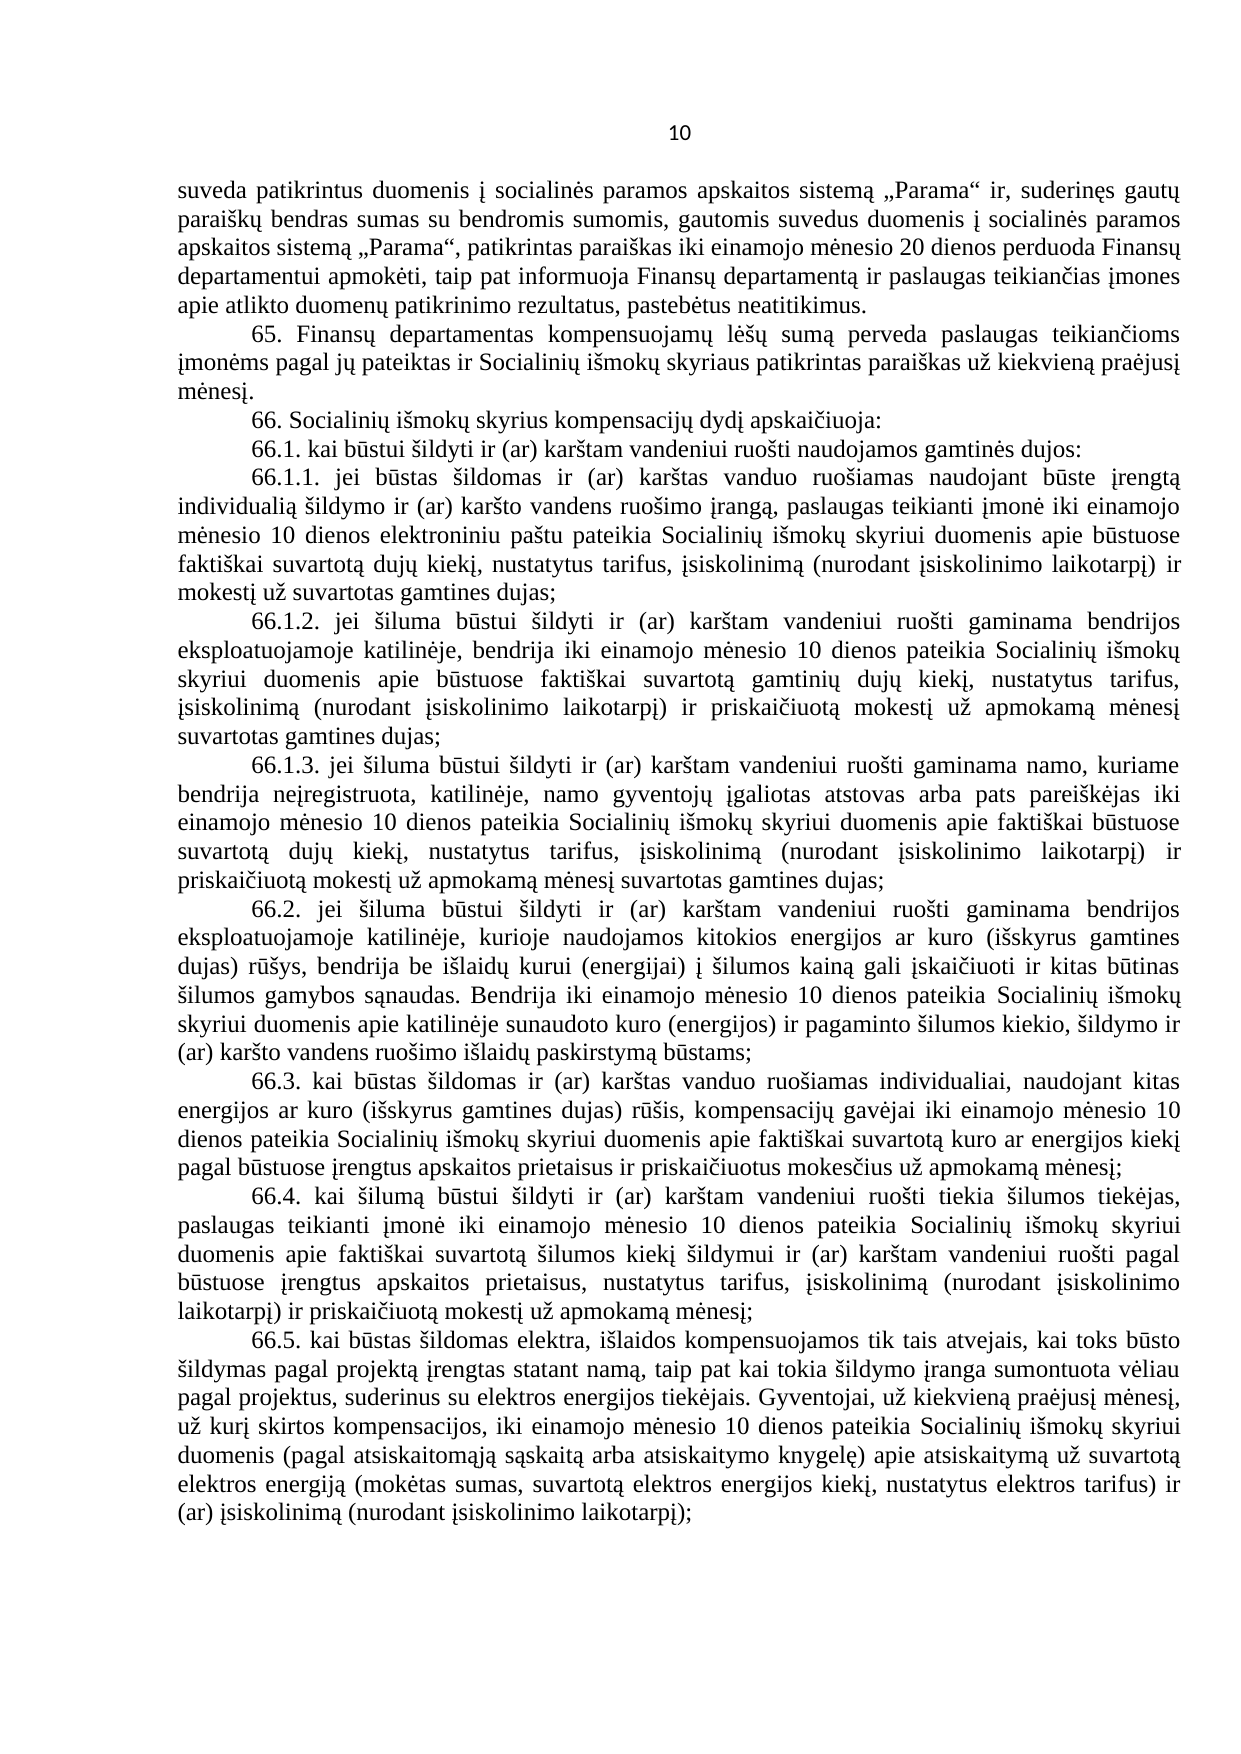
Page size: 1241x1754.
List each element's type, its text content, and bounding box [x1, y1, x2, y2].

text 66.1.3. jei šiluma būstui šildyti ir (ar) karštam vandeniui ruošti gaminama namo, kuriame bendrija neįregistruota, katilinėje, namo gyventojų įgaliotas atstovas arba pats pareiškėjas iki einamojo mėnesio 10 dienos pateikia Socialinių išmokų skyriui duomenis apie faktiškai būstuose suvartotą dujų kiekį, nustatytus tarifus, įsiskolinimą (nurodant įsiskolinimo laikotarpį) ir priskaičiuotą mokestį už apmokamą mėnesį suvartotas gamtines dujas; [177, 750, 1181, 894]
text 66.4. kai šilumą būstui šildyti ir (ar) karštam vandeniui ruošti tiekia šilumos tiekėjas, paslaugas teikianti įmonė iki einamojo mėnesio 10 dienos pateikia Socialinių išmokų skyriui duomenis apie faktiškai suvartotą šilumos kiekį šildymui ir (ar) karštam vandeniui ruošti pagal būstuose įrengtus apskaitos prietaisus, nustatytus tarifus, įsiskolinimą (nurodant įsiskolinimo laikotarpį) ir priskaičiuotą mokestį už apmokamą mėnesį; [177, 1181, 1181, 1325]
text 66. Socialinių išmokų skyrius kompensacijų dydį apskaičiuoja: [177, 405, 1181, 434]
text 65. Finansų departamentas kompensuojamų lėšų sumą perveda paslaugas teikiančioms įmonėms pagal jų pateiktas ir Socialinių išmokų skyriaus patikrintas paraiškas už kiekvieną praėjusį mėnesį. [177, 319, 1181, 405]
text 66.1.1. jei būstas šildomas ir (ar) karštas vanduo ruošiamas naudojant būste įrengtą individualią šildymo ir (ar) karšto vandens ruošimo įrangą, paslaugas teikianti įmonė iki einamojo mėnesio 10 dienos elektroniniu paštu pateikia Socialinių išmokų skyriui duomenis apie būstuose faktiškai suvartotą dujų kiekį, nustatytus tarifus, įsiskolinimą (nurodant įsiskolinimo laikotarpį) ir mokestį už suvartotas gamtines dujas; [177, 462, 1181, 606]
text suveda patikrintus duomenis į socialinės paramos apskaitos sistemą „Parama“ ir, suderinęs gautų paraiškų bendras sumas su bendromis sumomis, gautomis suvedus duomenis į socialinės paramos apskaitos sistemą „Parama“, patikrintas paraiškas iki einamojo mėnesio 20 dienos perduoda Finansų departamentui apmokėti, taip pat informuoja Finansų departamentą ir paslaugas teikiančias įmones apie atlikto duomenų patikrinimo rezultatus, pastebėtus neatitikimus. [177, 175, 1181, 319]
text 66.1.2. jei šiluma būstui šildyti ir (ar) karštam vandeniui ruošti gaminama bendrijos eksploatuojamoje katilinėje, bendrija iki einamojo mėnesio 10 dienos pateikia Socialinių išmokų skyriui duomenis apie būstuose faktiškai suvartotą gamtinių dujų kiekį, nustatytus tarifus, įsiskolinimą (nurodant įsiskolinimo laikotarpį) ir priskaičiuotą mokestį už apmokamą mėnesį suvartotas gamtines dujas; [177, 606, 1181, 750]
text 66.3. kai būstas šildomas ir (ar) karštas vanduo ruošiamas individualiai, naudojant kitas energijos ar kuro (išskyrus gamtines dujas) rūšis, kompensacijų gavėjai iki einamojo mėnesio 10 dienos pateikia Socialinių išmokų skyriui duomenis apie faktiškai suvartotą kuro ar energijos kiekį pagal būstuose įrengtus apskaitos prietaisus ir priskaičiuotus mokesčius už apmokamą mėnesį; [177, 1066, 1181, 1181]
text 66.1. kai būstui šildyti ir (ar) karštam vandeniui ruošti naudojamos gamtinės dujos: [177, 434, 1181, 462]
text 66.5. kai būstas šildomas elektra, išlaidos kompensuojamos tik tais atvejais, kai toks būsto šildymas pagal projektą įrengtas statant namą, taip pat kai tokia šildymo įranga sumontuota vėliau pagal projektus, suderinus su elektros energijos tiekėjais. Gyventojai, už kiekvieną praėjusį mėnesį, už kurį skirtos kompensacijos, iki einamojo mėnesio 10 dienos pateikia Socialinių išmokų skyriui duomenis (pagal atsiskaitomąją sąskaitą arba atsiskaitymo knygelę) apie atsiskaitymą už suvartotą elektros energiją (mokėtas sumas, suvartotą elektros energijos kiekį, nustatytus elektros tarifus) ir (ar) įsiskolinimą (nurodant įsiskolinimo laikotarpį); [177, 1325, 1181, 1526]
text 66.2. jei šiluma būstui šildyti ir (ar) karštam vandeniui ruošti gaminama bendrijos eksploatuojamoje katilinėje, kurioje naudojamos kitokios energijos ar kuro (išskyrus gamtines dujas) rūšys, bendrija be išlaidų kurui (energijai) į šilumos kainą gali įskaičiuoti ir kitas būtinas šilumos gamybos sąnaudas. Bendrija iki einamojo mėnesio 10 dienos pateikia Socialinių išmokų skyriui duomenis apie katilinėje sunaudoto kuro (energijos) ir pagaminto šilumos kiekio, šildymo ir (ar) karšto vandens ruošimo išlaidų paskirstymą būstams; [177, 894, 1181, 1066]
